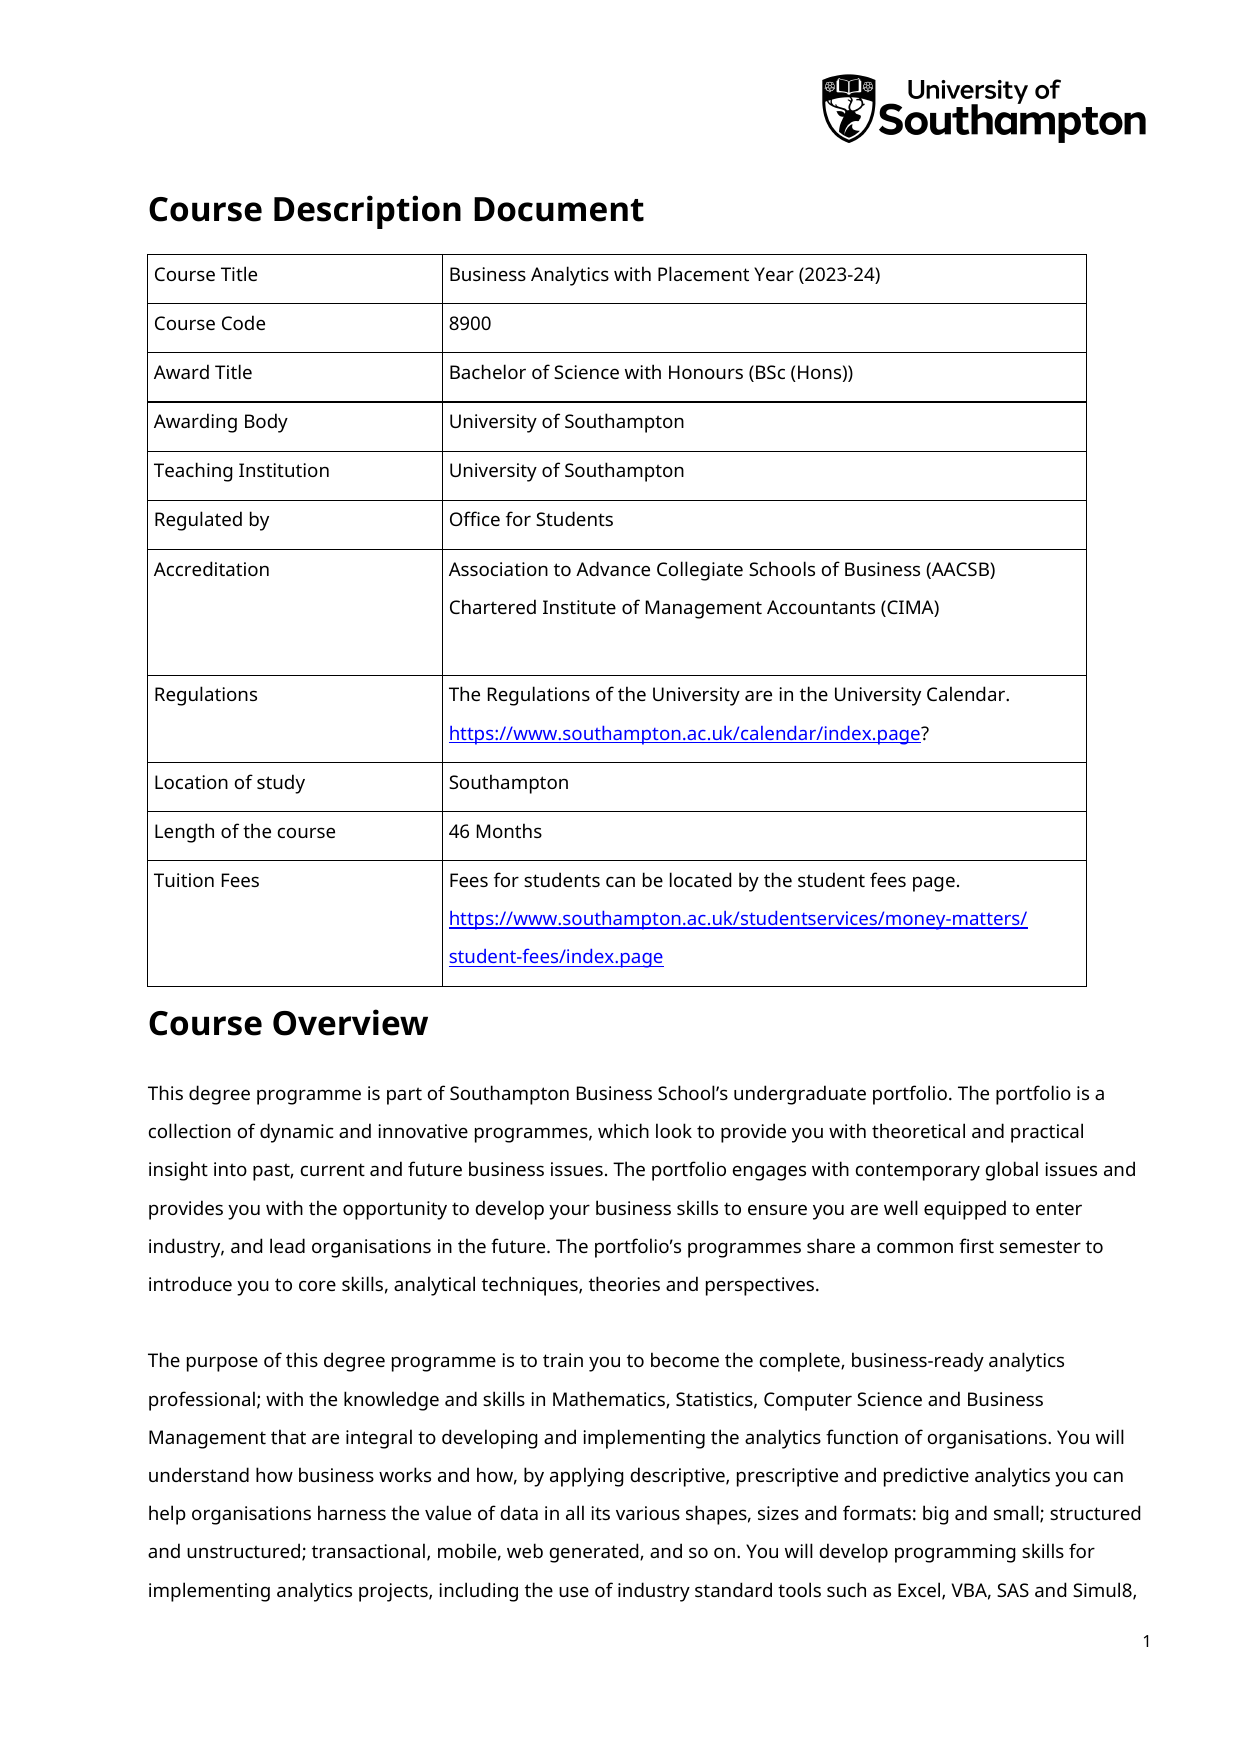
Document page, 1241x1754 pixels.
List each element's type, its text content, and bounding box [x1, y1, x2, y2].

table_header Course Title [148, 255, 442, 303]
table_cell Course Code [148, 304, 442, 352]
table_cell Teaching Institution [148, 452, 442, 500]
table_cell Award Title [148, 353, 442, 401]
table_cell Southampton [443, 763, 1086, 811]
table_cell Accreditation [148, 550, 442, 674]
table_cell University of Southampton [443, 452, 1086, 500]
table_cell Bachelor of Science with Honours (BSc (Hons)) [443, 353, 1086, 401]
table_cell Location of study [148, 763, 442, 811]
subtitle Course Description Document [148, 186, 1152, 231]
table_cell Awarding Body [148, 403, 442, 451]
table_cell 8900 [443, 304, 1086, 352]
table_cell The Regulations of the University are in the University Calendar. https://www.southampton.ac.uk/calendar/index.page? [443, 676, 1086, 762]
table_cell 46 Months [443, 812, 1086, 860]
table_cell Office for Students [443, 501, 1086, 549]
table_cell Association to Advance Collegiate Schools of Business (AACSB) Chartered Institute of Management Accountants (CIMA) [443, 550, 1086, 674]
table_cell Length of the course [148, 812, 442, 860]
table_cell Tuition Fees [148, 861, 442, 986]
text This degree programme is part of Southampton Business School’s undergraduate portfolio. The portfolio is a collection of dynamic and innovative programmes, which look to provide you with theoretical and practical insight into past, current and future business issues. The portfolio engages with contemporary global issues and provides you with the opportunity to develop your business skills to ensure you are well equipped to enter industry, and lead organisations in the future. The portfolio’s programmes share a common first semester to introduce you to core skills, analytical techniques, theories and perspectives. The purpose of this degree programme is to train you to become the complete, business-ready analytics professional; with the knowledge and skills in Mathematics, Statistics, Computer Science and Business Management that are integral to developing and implementing the analytics function of organisations. You will understand how business works and how, by applying descriptive, prescriptive and predictive analytics you can help organisations harness the value of data in all its various shapes, sizes and formats: big and small; structured and unstructured; transactional, mobile, web generated, and so on. You will develop programming skills for implementing analytics projects, including the use of industry standard tools such as Excel, VBA, SAS and Simul8, [148, 1080, 1145, 1603]
table_cell Regulated by [148, 501, 442, 549]
table_header Business Analytics with Placement Year (2023-24) [443, 255, 1086, 303]
table_cell Fees for students can be located by the student fees page. https://www.southampton.ac.uk/studentservices/money-matters/student-fees/index.page [443, 861, 1086, 986]
subtitle Course Overview [148, 999, 1152, 1045]
table_cell Regulations [148, 676, 442, 762]
table_cell University of Southampton [443, 403, 1086, 451]
